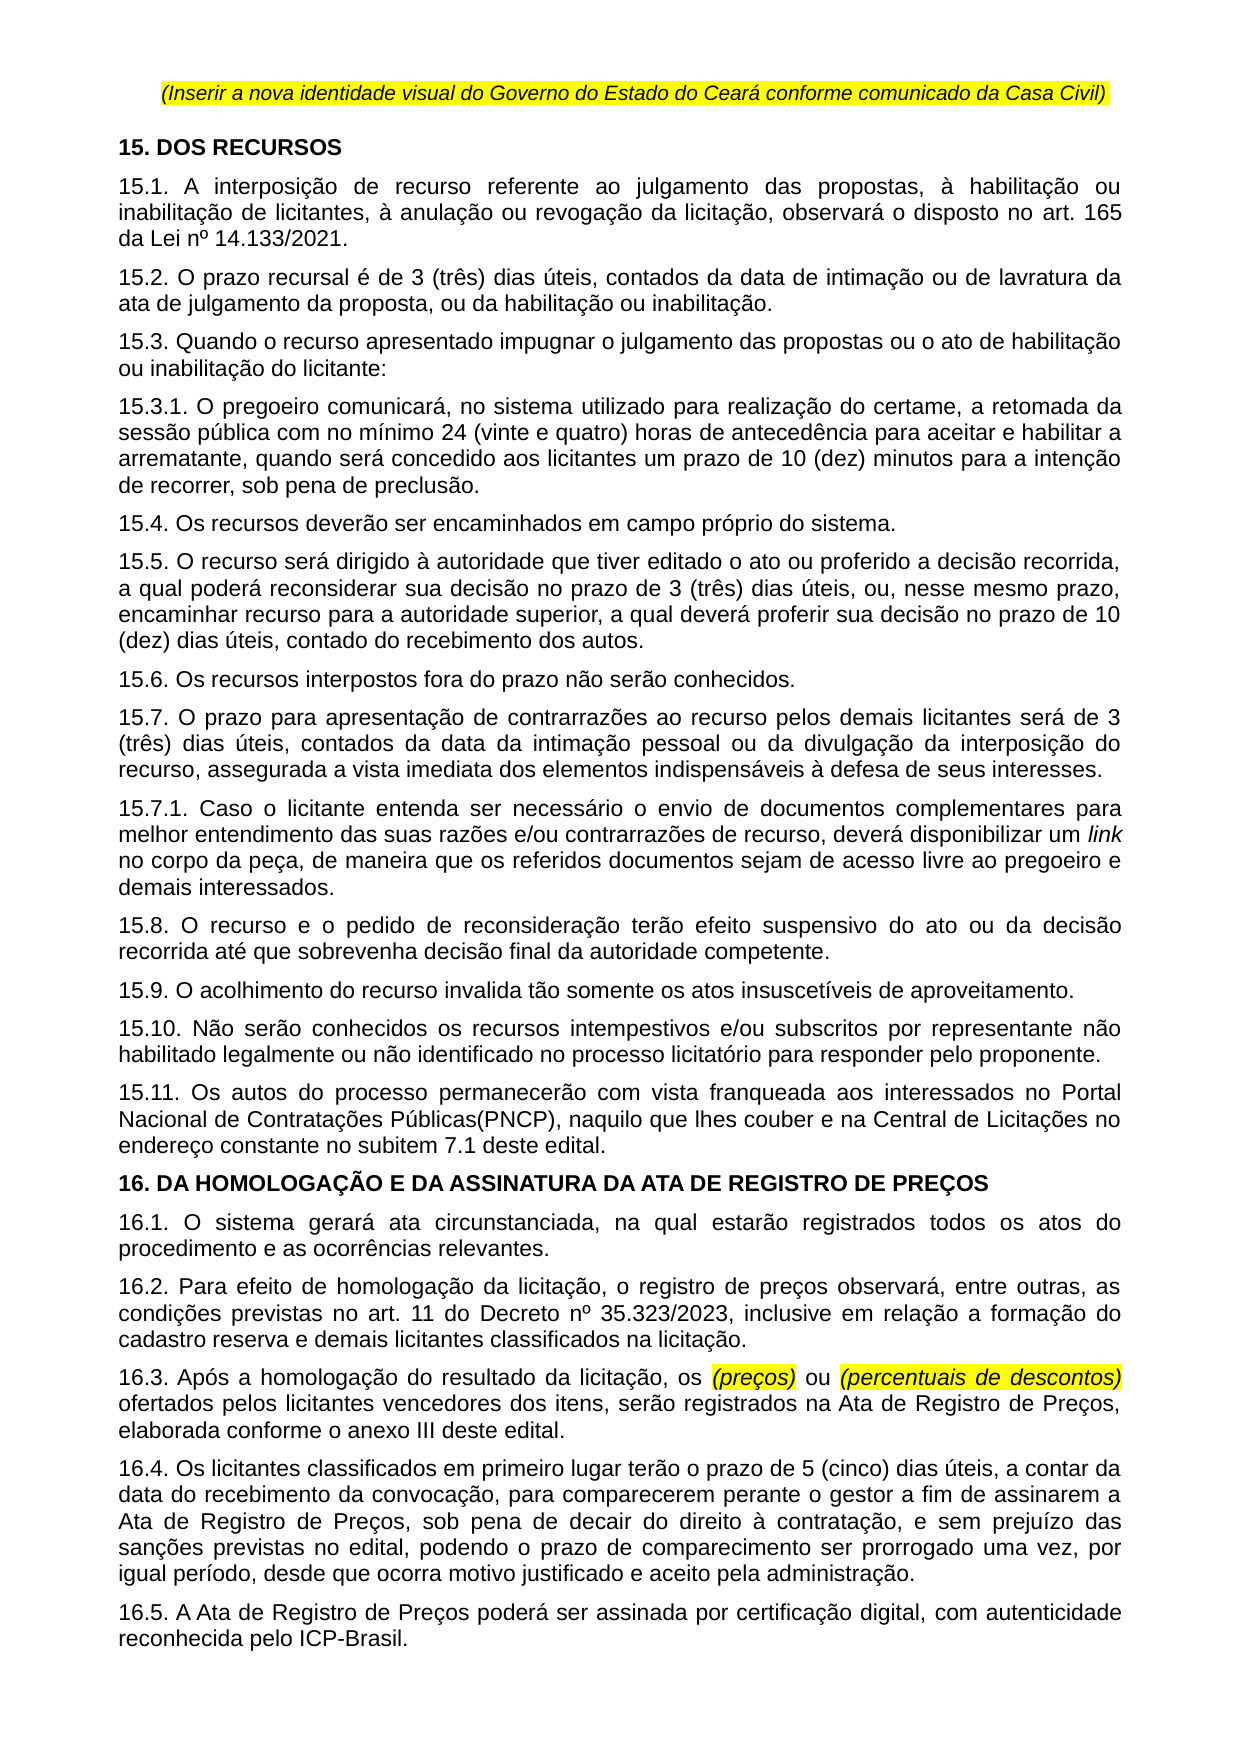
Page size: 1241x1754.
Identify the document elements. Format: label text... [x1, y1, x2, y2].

text 16.1. O sistema gerará ata circunstanciada, na qual estarão registrados todos os atos do procedimento e as ocorrências relevantes. [118, 1208, 1122, 1261]
text 15.7.1. Caso o licitante entenda ser necessário o envio de documentos complementares para melhor entendimento das suas razões e/ou contrarrazões de recurso, deverá disponibilizar um link no corpo da peça, de maneira que os referidos documentos sejam de acesso livre ao pregoeiro e demais interessados. [118, 795, 1122, 900]
text 15.5. O recurso será dirigido à autoridade que tiver editado o ato ou proferido a decisão recorrida, a qual poderá reconsiderar sua decisão no prazo de 3 (três) dias úteis, ou, nesse mesmo prazo, encaminhar recurso para a autoridade superior, a qual deverá proferir sua decisão no prazo de 10 (dez) dias úteis, contado do recebimento dos autos. [118, 548, 1122, 654]
text 15. DOS RECURSOS [118, 134, 1122, 161]
text 15.7. O prazo para apresentação de contrarrazões ao recurso pelos demais licitantes será de 3 (três) dias úteis, contados da data da intimação pessoal ou da divulgação da interposição do recurso, assegurada a vista imediata dos elementos indispensáveis à defesa de seus interesses. [118, 704, 1122, 783]
text 16.4. Os licitantes classificados em primeiro lugar terão o prazo de 5 (cinco) dias úteis, a contar da data do recebimento da convocação, para comparecerem perante o gestor a fim de assinarem a Ata de Registro de Preços, sob pena de decair do direito à contratação, e sem prejuízo das sanções previstas no edital, podendo o prazo de comparecimento ser prorrogado uma vez, por igual período, desde que ocorra motivo justificado e aceito pela administração. [118, 1455, 1122, 1587]
text 15.6. Os recursos interpostos fora do prazo não serão conhecidos. [118, 666, 1122, 692]
text 15.3.1. O pregoeiro comunicará, no sistema utilizado para realização do certame, a retomada da sessão pública com no mínimo 24 (vinte e quatro) horas de antecedência para aceitar e habilitar a arrematante, quando será concedido aos licitantes um prazo de 10 (dez) minutos para a intenção de recorrer, sob pena de preclusão. [118, 393, 1122, 498]
text 15.2. O prazo recursal é de 3 (três) dias úteis, contados da data de intimação ou de lavratura da ata de julgamento da proposta, ou da habilitação ou inabilitação. [118, 263, 1122, 316]
text 16.2. Para efeito de homologação da licitação, o registro de preços observará, entre outras, as condições previstas no art. 11 do Decreto nº 35.323/2023, inclusive em relação a formação do cadastro reserva e demais licitantes classificados na licitação. [118, 1273, 1122, 1352]
text 15.8. O recurso e o pedido de reconsideração terão efeito suspensivo do ato ou da decisão recorrida até que sobrevenha decisão final da autoridade competente. [118, 912, 1122, 965]
text 15.10. Não serão conhecidos os recursos intempestivos e/ou subscritos por representante não habilitado legalmente ou não identificado no processo licitatório para responder pelo proponente. [118, 1015, 1122, 1067]
text 16.5. A Ata de Registro de Preços poderá ser assinada por certificação digital, com autenticidade reconhecida pelo ICP-Brasil. [118, 1599, 1122, 1651]
text 15.11. Os autos do processo permanecerão com vista franqueada aos interessados no Portal Nacional de Contratações Públicas(PNCP), naquilo que lhes couber e na Central de Licitações no endereço constante no subitem 7.1 deste edital. [118, 1079, 1122, 1158]
text 16.3. Após a homologação do resultado da licitação, os (preços) ou (percentuais de descontos) ofertados pelos licitantes vencedores dos itens, serão registrados na Ata de Registro de Preços, elaborada conforme o anexo III deste edital. [118, 1364, 1122, 1443]
text 16. DA HOMOLOGAÇÃO E DA ASSINATURA DA ATA DE REGISTRO DE PREÇOS [118, 1170, 1122, 1197]
text 15.1. A interposição de recurso referente ao julgamento das propostas, à habilitação ou inabilitação de licitantes, à anulação ou revogação da licitação, observará o disposto no art. 165 da Lei nº 14.133/2021. [118, 173, 1122, 252]
text 15.3. Quando o recurso apresentado impugnar o julgamento das propostas ou o ato de habilitação ou inabilitação do licitante: [118, 328, 1122, 381]
text 15.4. Os recursos deverão ser encaminhados em campo próprio do sistema. [118, 510, 1122, 536]
text 15.9. O acolhimento do recurso invalida tão somente os atos insuscetíveis de aproveitamento. [118, 977, 1122, 1003]
